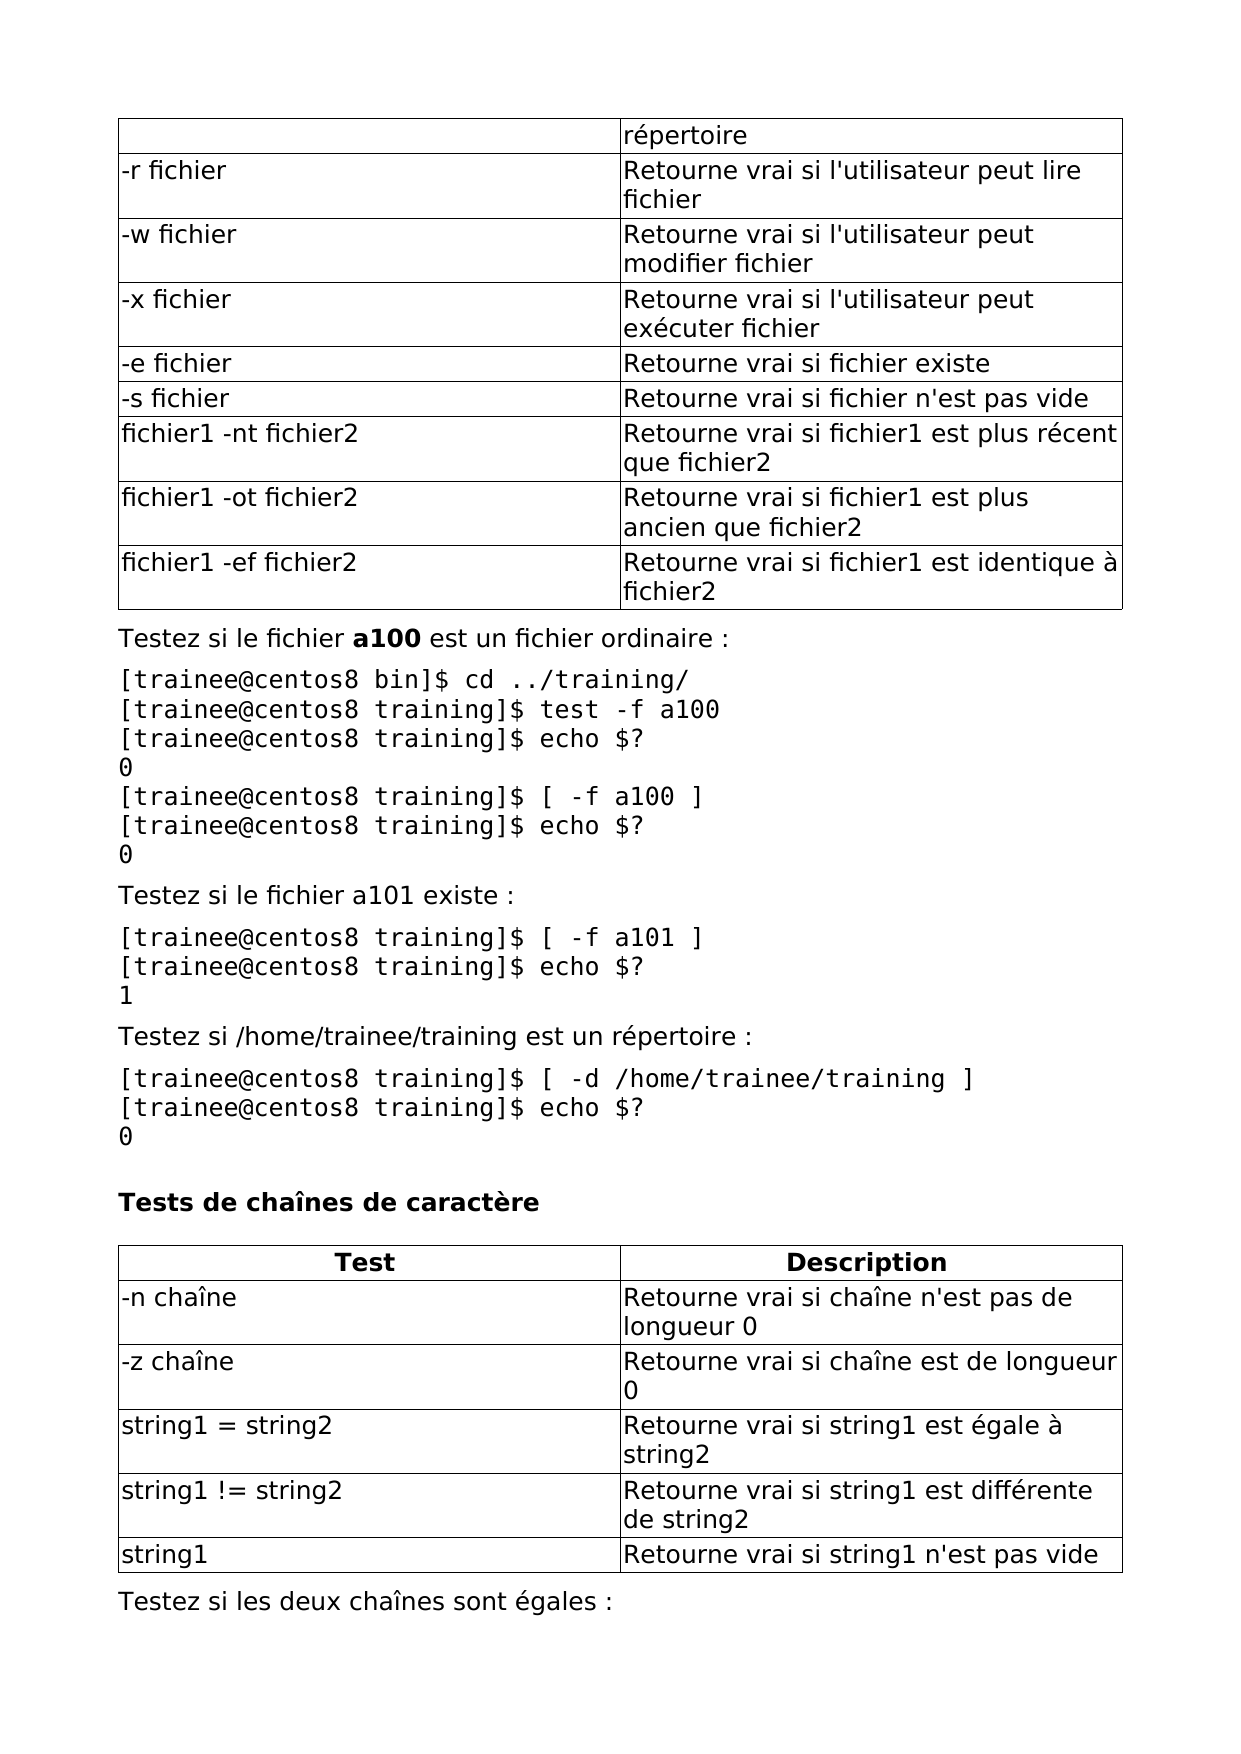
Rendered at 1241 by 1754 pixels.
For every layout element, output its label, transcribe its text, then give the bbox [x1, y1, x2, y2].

table_cell Retourne vrai si l'utilisateur peut lire fichier [621, 154, 1122, 217]
table_cell Retourne vrai si fichier1 est plus récent que fichier2 [621, 417, 1122, 481]
table_cell string1 = string2 [119, 1410, 620, 1473]
text Testez si le fichier a101 existe : [118, 882, 1122, 911]
table_cell répertoire [621, 119, 1122, 153]
table_cell [119, 119, 620, 153]
table_cell string1 [119, 1538, 620, 1572]
table_cell string1 != string2 [119, 1474, 620, 1537]
table_cell -x fichier [119, 283, 620, 346]
table_cell Retourne vrai si l'utilisateur peut modifier fichier [621, 219, 1122, 282]
table_cell Retourne vrai si chaîne est de longueur 0 [621, 1345, 1122, 1408]
table_cell Retourne vrai si l'utilisateur peut exécuter fichier [621, 283, 1122, 346]
text [trainee@centos8 training]$ [ -d /home/trainee/training ] [trainee@centos8 training]$ echo $? 0 [118, 1064, 1122, 1152]
text [trainee@centos8 training]$ [ -f a101 ] [trainee@centos8 training]$ echo $? 1 [118, 923, 1122, 1011]
table_cell Retourne vrai si string1 est différente de string2 [621, 1474, 1122, 1537]
text Testez si les deux chaînes sont égales : [118, 1587, 1122, 1616]
table_cell -s fichier [119, 382, 620, 416]
table_cell -n chaîne [119, 1281, 620, 1344]
table_cell Retourne vrai si fichier1 est plus ancien que fichier2 [621, 482, 1122, 545]
table_cell Retourne vrai si fichier n'est pas vide [621, 382, 1122, 416]
table_cell -z chaîne [119, 1345, 620, 1408]
table_cell fichier1 -ot fichier2 [119, 482, 620, 545]
table_cell -r fichier [119, 154, 620, 217]
table_cell Retourne vrai si chaîne n'est pas de longueur 0 [621, 1281, 1122, 1344]
table_cell fichier1 -nt fichier2 [119, 417, 620, 481]
table_cell Retourne vrai si string1 est égale à string2 [621, 1410, 1122, 1473]
table_cell -e fichier [119, 347, 620, 381]
text [trainee@centos8 bin]$ cd ../training/ [trainee@centos8 training]$ test -f a100 [trainee@centos8 training]$ echo $? 0 [trainee@centos8 training]$ [ -f a100 ] [trainee@centos8 training]$ echo $? 0 [118, 666, 1122, 870]
table_cell Retourne vrai si fichier1 est identique à fichier2 [621, 546, 1122, 609]
table_cell -w fichier [119, 219, 620, 282]
table_cell Retourne vrai si string1 n'est pas vide [621, 1538, 1122, 1572]
table_header Description [621, 1246, 1122, 1280]
text Testez si /home/trainee/training est un répertoire : [118, 1022, 1122, 1052]
table_header Test [119, 1246, 620, 1280]
text Testez si le fichier a100 est un fichier ordinaire : [118, 624, 1122, 653]
table_cell Retourne vrai si fichier existe [621, 347, 1122, 381]
subtitle Tests de chaînes de caractère [118, 1188, 1122, 1218]
table_cell fichier1 -ef fichier2 [119, 546, 620, 609]
